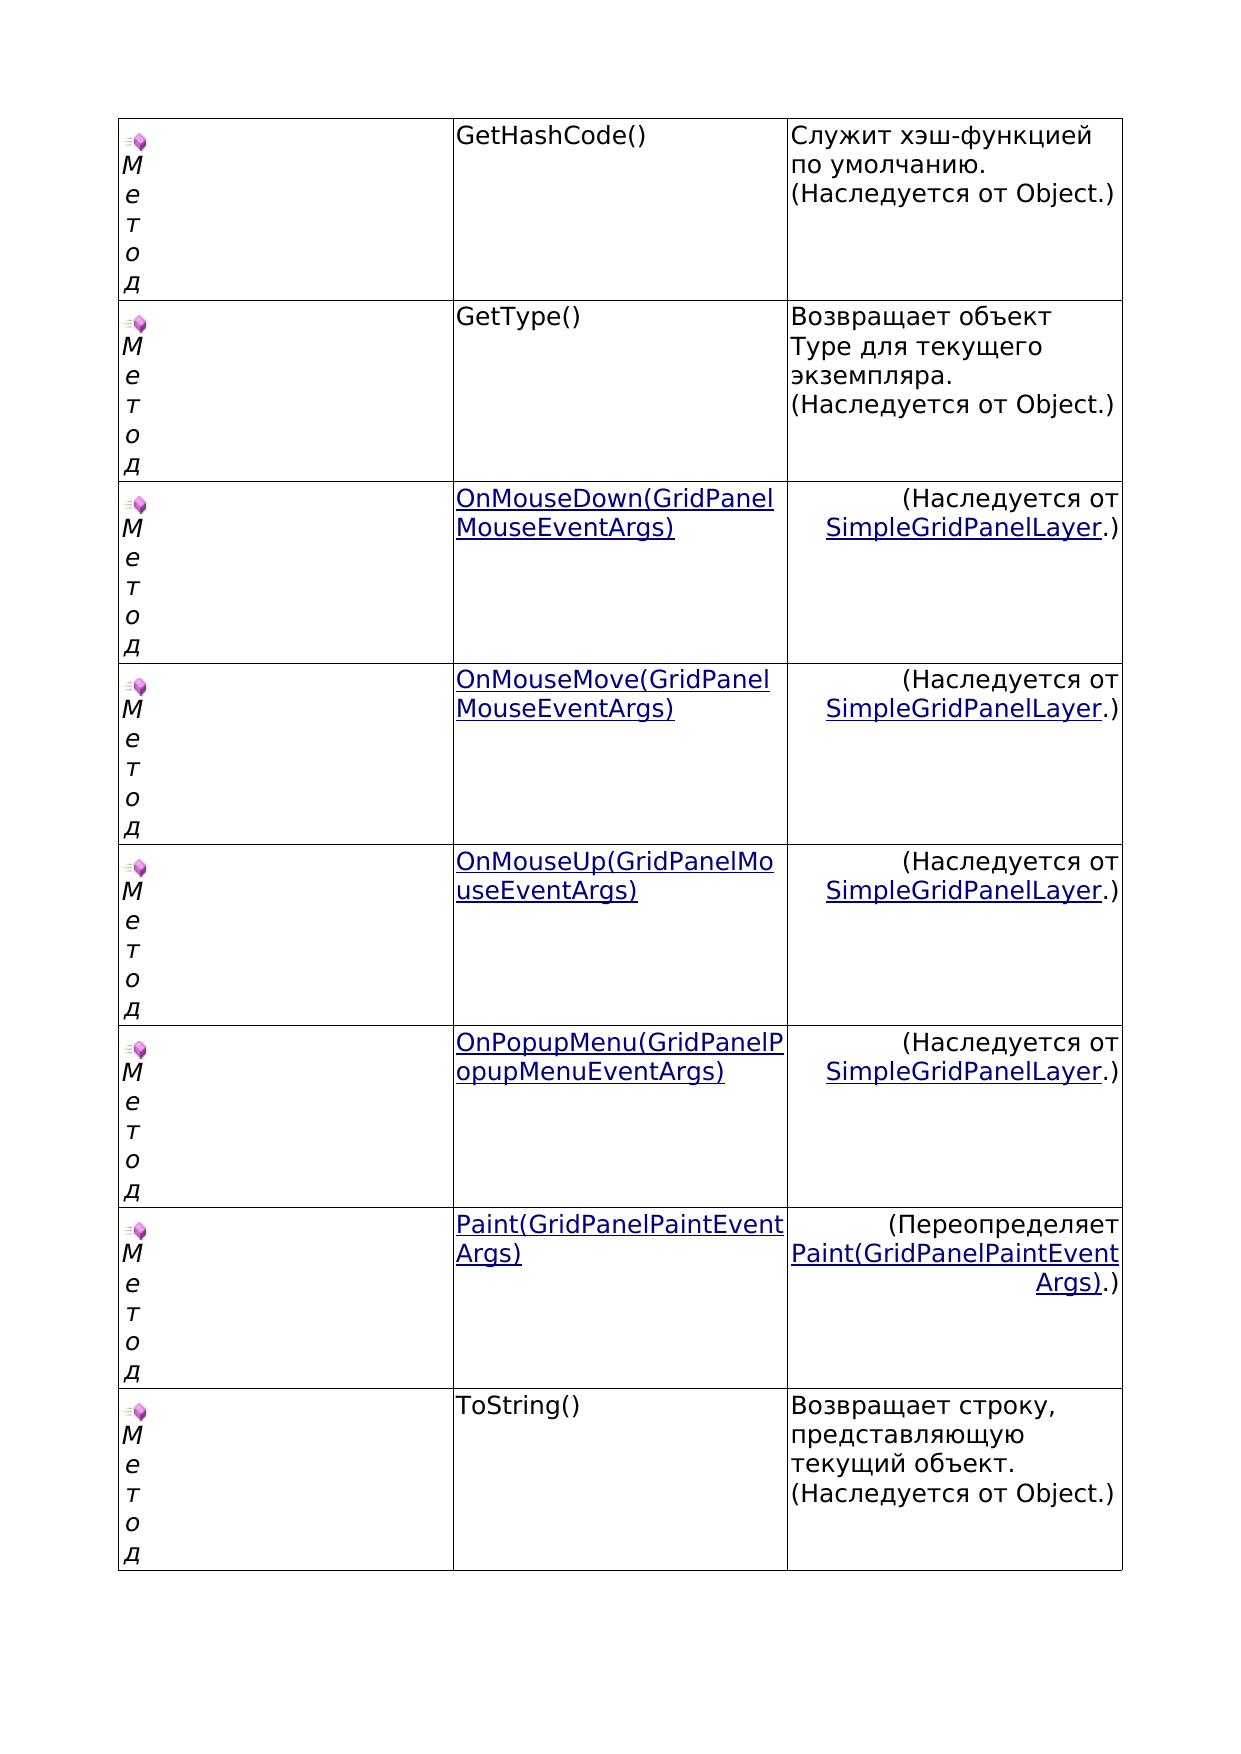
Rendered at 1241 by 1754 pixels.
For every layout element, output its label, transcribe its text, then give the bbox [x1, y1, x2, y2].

table_cell OnMouseUp(GridPanelMouseEventArgs) [454, 845, 787, 1025]
table_cell [119, 1208, 453, 1388]
table_cell Paint(GridPanelPaintEventArgs) [454, 1208, 787, 1388]
table_cell (Наследуется от SimpleGridPanelLayer.) [788, 1026, 1122, 1207]
table_cell [119, 664, 453, 844]
table_cell [119, 1026, 453, 1207]
table_cell [119, 301, 453, 481]
picture [121, 1222, 147, 1240]
picture [121, 315, 147, 333]
table_cell (Наследуется от SimpleGridPanelLayer.) [788, 845, 1122, 1025]
table_cell OnMouseMove(GridPanelMouseEventArgs) [454, 664, 787, 844]
table_cell Возвращает объект Type для текущего экземпляра. (Наследуется от Object.) [788, 301, 1122, 481]
table_cell OnPopupMenu(GridPanelPopupMenuEventArgs) [454, 1026, 787, 1207]
table_cell [119, 845, 453, 1025]
table_cell [119, 482, 453, 662]
table_cell GetHashCode() [454, 119, 787, 299]
picture [121, 678, 147, 696]
picture [121, 859, 147, 877]
table_cell (Переопределяет Paint(GridPanelPaintEventArgs).) [788, 1208, 1122, 1388]
table_cell (Наследуется от SimpleGridPanelLayer.) [788, 482, 1122, 662]
table_cell [119, 1389, 453, 1570]
table_cell (Наследуется от SimpleGridPanelLayer.) [788, 664, 1122, 844]
table_cell OnMouseDown(GridPanelMouseEventArgs) [454, 482, 787, 662]
picture [121, 496, 147, 514]
picture [121, 1403, 147, 1421]
table_cell [119, 119, 453, 299]
table_cell Служит хэш-функцией по умолчанию. (Наследуется от Object.) [788, 119, 1122, 299]
picture [121, 1041, 147, 1059]
picture [121, 133, 147, 151]
table_cell Возвращает строку, представляющую текущий объект. (Наследуется от Object.) [788, 1389, 1122, 1570]
table_cell ToString() [454, 1389, 787, 1570]
table_cell GetType() [454, 301, 787, 481]
